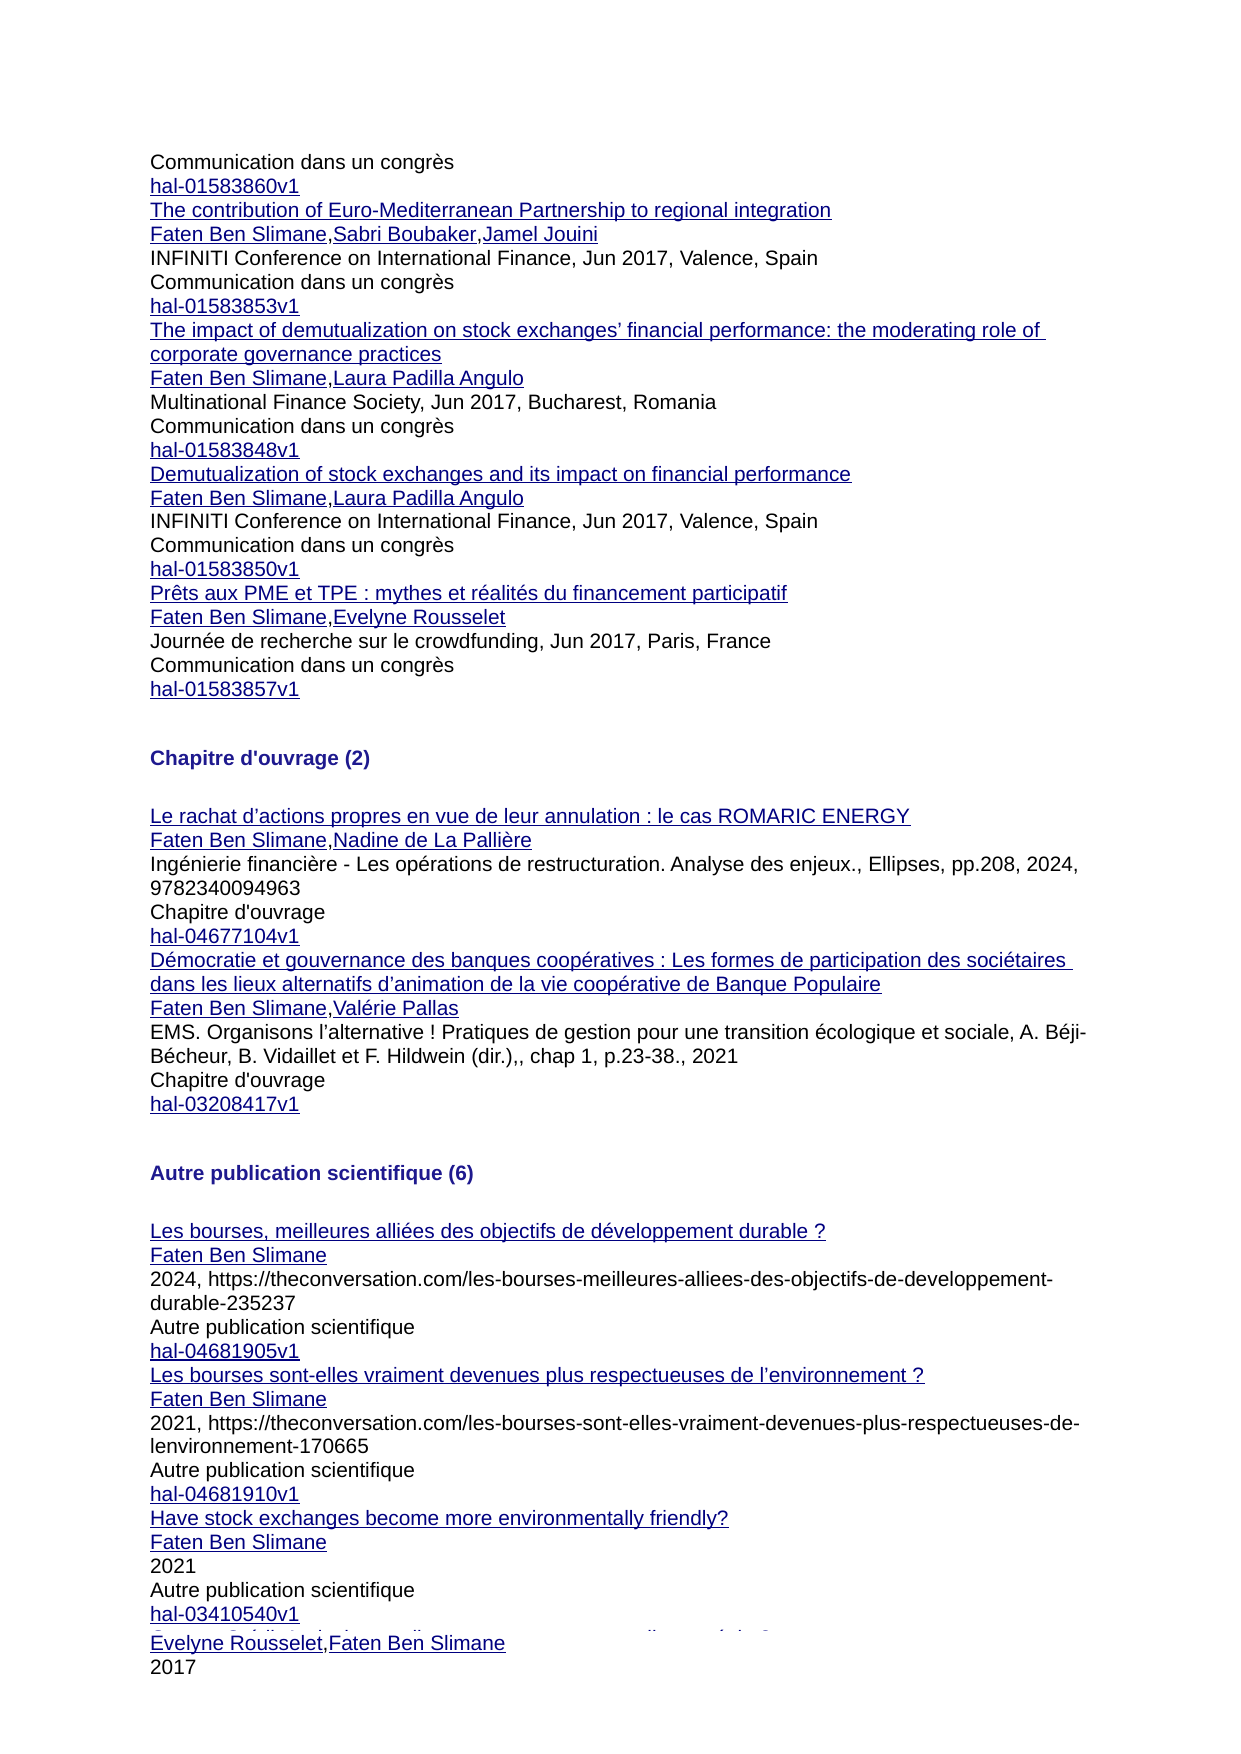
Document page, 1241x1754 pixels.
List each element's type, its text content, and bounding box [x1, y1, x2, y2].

table_header Le rachat d’actions propres en vue de leur annulation : le cas ROMARIC ENERGY Faten Ben Slimane,Nadine de La Pallière Ingénierie financière - Les opérations de restructuration. Analyse des enjeux., Ellipses, pp.208, 2024, 9782340094963 Chapitre d'ouvrage hal-04677104v1 [150, 804, 1090, 948]
subtitle Chapitre d'ouvrage (2) [150, 746, 1090, 770]
table_cell Communication dans un congrès hal-01583860v1 [150, 150, 1090, 198]
table_cell The impact of demutualization on stock exchanges’ financial performance: the moderating role of corporate governance practices Faten Ben Slimane,Laura Padilla Angulo Multinational Finance Society, Jun 2017, Bucharest, Romania Communication dans un congrès hal-01583848v1 [150, 318, 1090, 461]
table_cell Groupe Crédit Agricole : quelle gouvernance pour quelle stratégie ? Evelyne Rousselet,Faten Ben Slimane 2017 Autre publication scientifique hal-01579723v1 [150, 1626, 1090, 1679]
table_cell Les bourses sont-elles vraiment devenues plus respectueuses de l’environnement ? Faten Ben Slimane 2021, https://theconversation.com/les-bourses-sont-elles-vraiment-devenues-plus-respectueuses-de-lenvironnement-170665 Autre publication scientifique hal-04681910v1 [150, 1363, 1090, 1506]
table_cell Démocratie et gouvernance des banques coopératives : Les formes de participation des sociétaires dans les lieux alternatifs d’animation de la vie coopérative de Banque Populaire Faten Ben Slimane,Valérie Pallas EMS. Organisons l’alternative ! Pratiques de gestion pour une transition écologique et sociale, A. Béji-Bécheur, B. Vidaillet et F. Hildwein (dir.),, chap 1, p.23-38., 2021 Chapitre d'ouvrage hal-03208417v1 [150, 948, 1090, 1116]
table_header Les bourses, meilleures alliées des objectifs de développement durable ? Faten Ben Slimane 2024, https://theconversation.com/les-bourses-meilleures-alliees-des-objectifs-de-developpement-durable-235237 Autre publication scientifique hal-04681905v1 [150, 1219, 1090, 1362]
subtitle Autre publication scientifique (6) [150, 1160, 1090, 1184]
table_cell Demutualization of stock exchanges and its impact on financial performance Faten Ben Slimane,Laura Padilla Angulo INFINITI Conference on International Finance, Jun 2017, Valence, Spain Communication dans un congrès hal-01583850v1 [150, 461, 1090, 581]
table_cell The contribution of Euro-Mediterranean Partnership to regional integration Faten Ben Slimane,Sabri Boubaker,Jamel Jouini INFINITI Conference on International Finance, Jun 2017, Valence, Spain Communication dans un congrès hal-01583853v1 [150, 198, 1090, 318]
table_cell Have stock exchanges become more environmentally friendly? Faten Ben Slimane 2021 Autre publication scientifique hal-03410540v1 [150, 1506, 1090, 1626]
table_cell Prêts aux PME et TPE : mythes et réalités du financement participatif Faten Ben Slimane,Evelyne Rousselet Journée de recherche sur le crowdfunding, Jun 2017, Paris, France Communication dans un congrès hal-01583857v1 [150, 581, 1090, 701]
